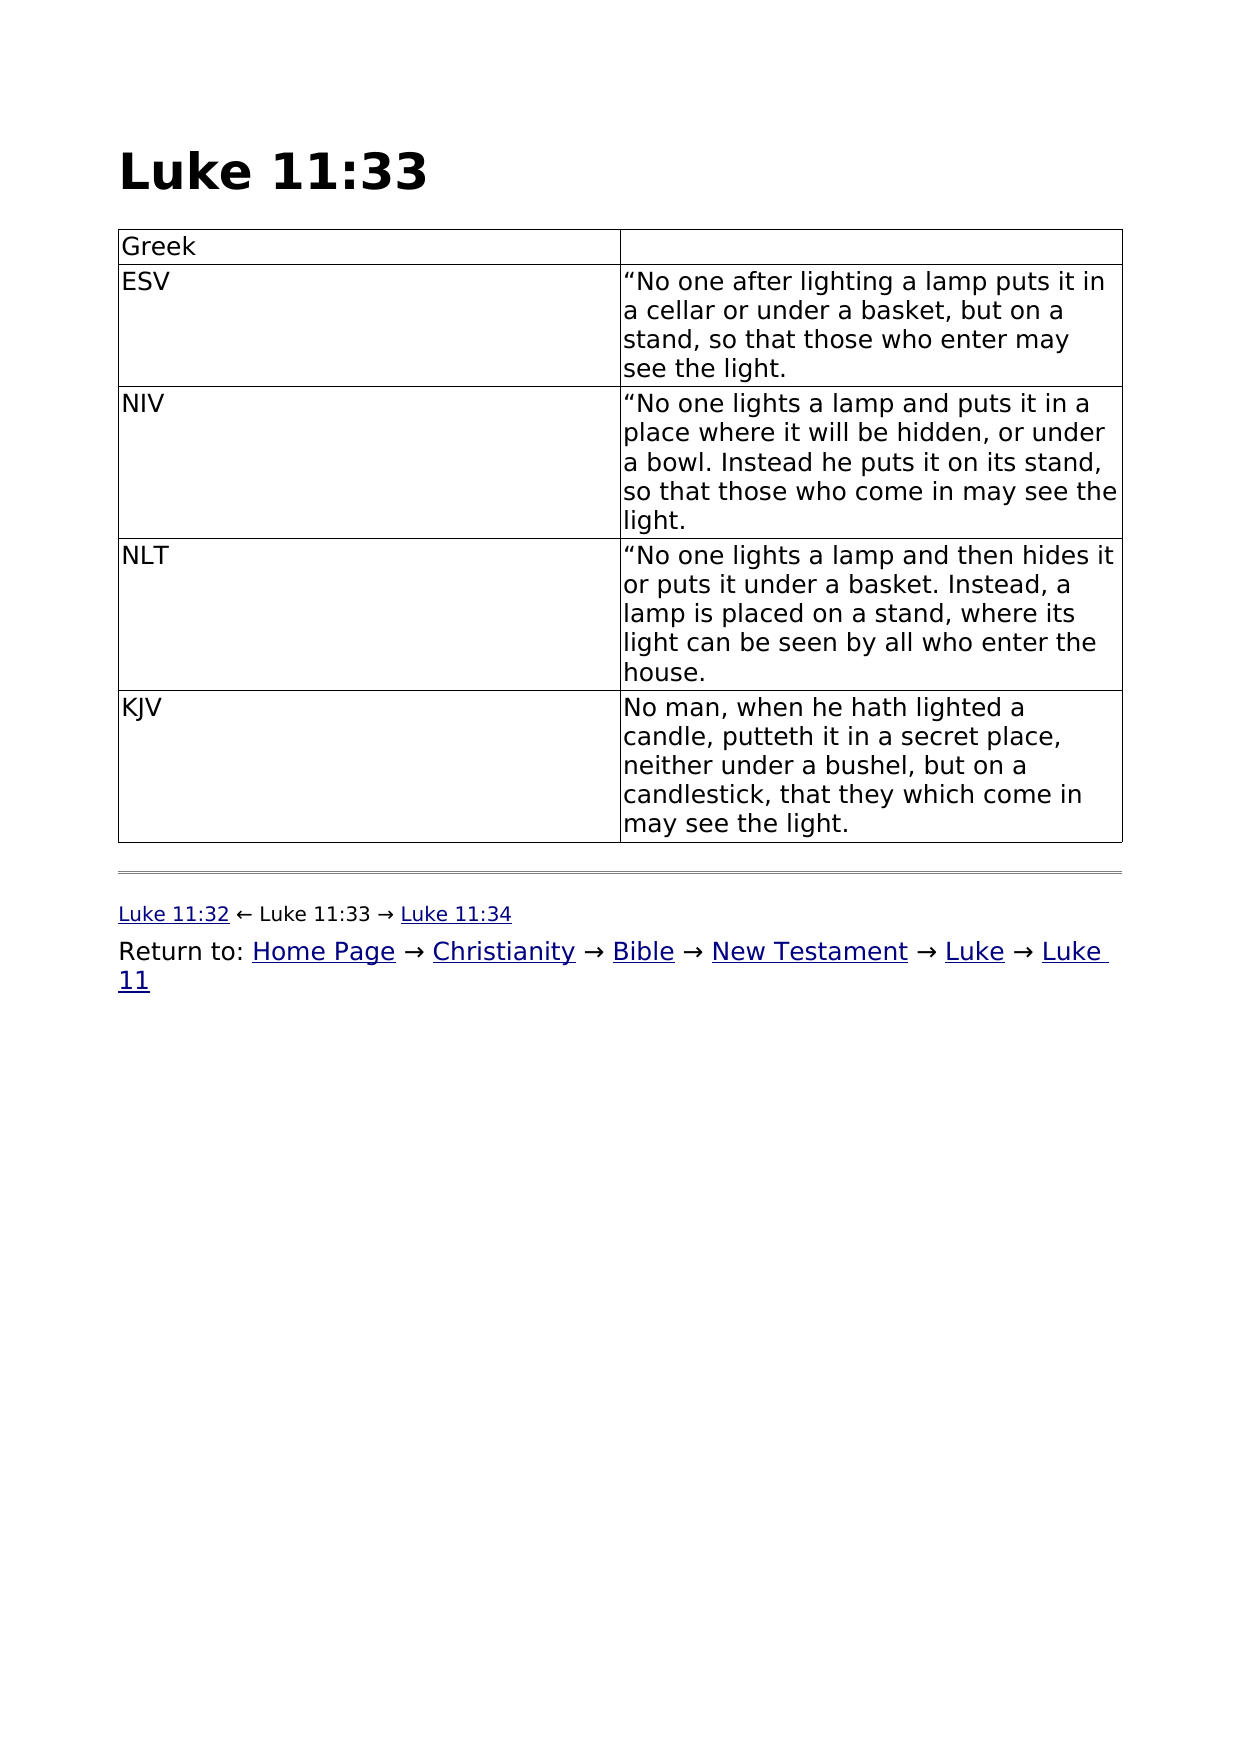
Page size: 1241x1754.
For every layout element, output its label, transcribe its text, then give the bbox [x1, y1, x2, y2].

table_cell NLT [119, 539, 620, 690]
table_header Greek [119, 230, 620, 264]
table_cell No man, when he hath lighted a candle, putteth it in a secret place, neither under a bushel, but on a candlestick, that they which come in may see the light. [621, 691, 1122, 842]
subtitle Luke 11:33 [118, 143, 1122, 201]
table_cell “No one lights a lamp and then hides it or puts it under a basket. Instead, a lamp is placed on a stand, where its light can be seen by all who enter the house. [621, 539, 1122, 690]
table_cell NIV [119, 387, 620, 538]
table_cell ESV [119, 265, 620, 386]
text Return to: Home Page → Christianity → Bible → New Testament → Luke → Luke 11 [118, 937, 1122, 995]
table_cell KJV [119, 691, 620, 842]
table_cell “No one after lighting a lamp puts it in a cellar or under a basket, but on a stand, so that those who enter may see the light. [621, 265, 1122, 386]
text Luke 11:32 ← Luke 11:33 → Luke 11:34 [118, 903, 1122, 937]
table_header [621, 230, 1122, 264]
table_cell “No one lights a lamp and puts it in a place where it will be hidden, or under a bowl. Instead he puts it on its stand, so that those who come in may see the light. [621, 387, 1122, 538]
